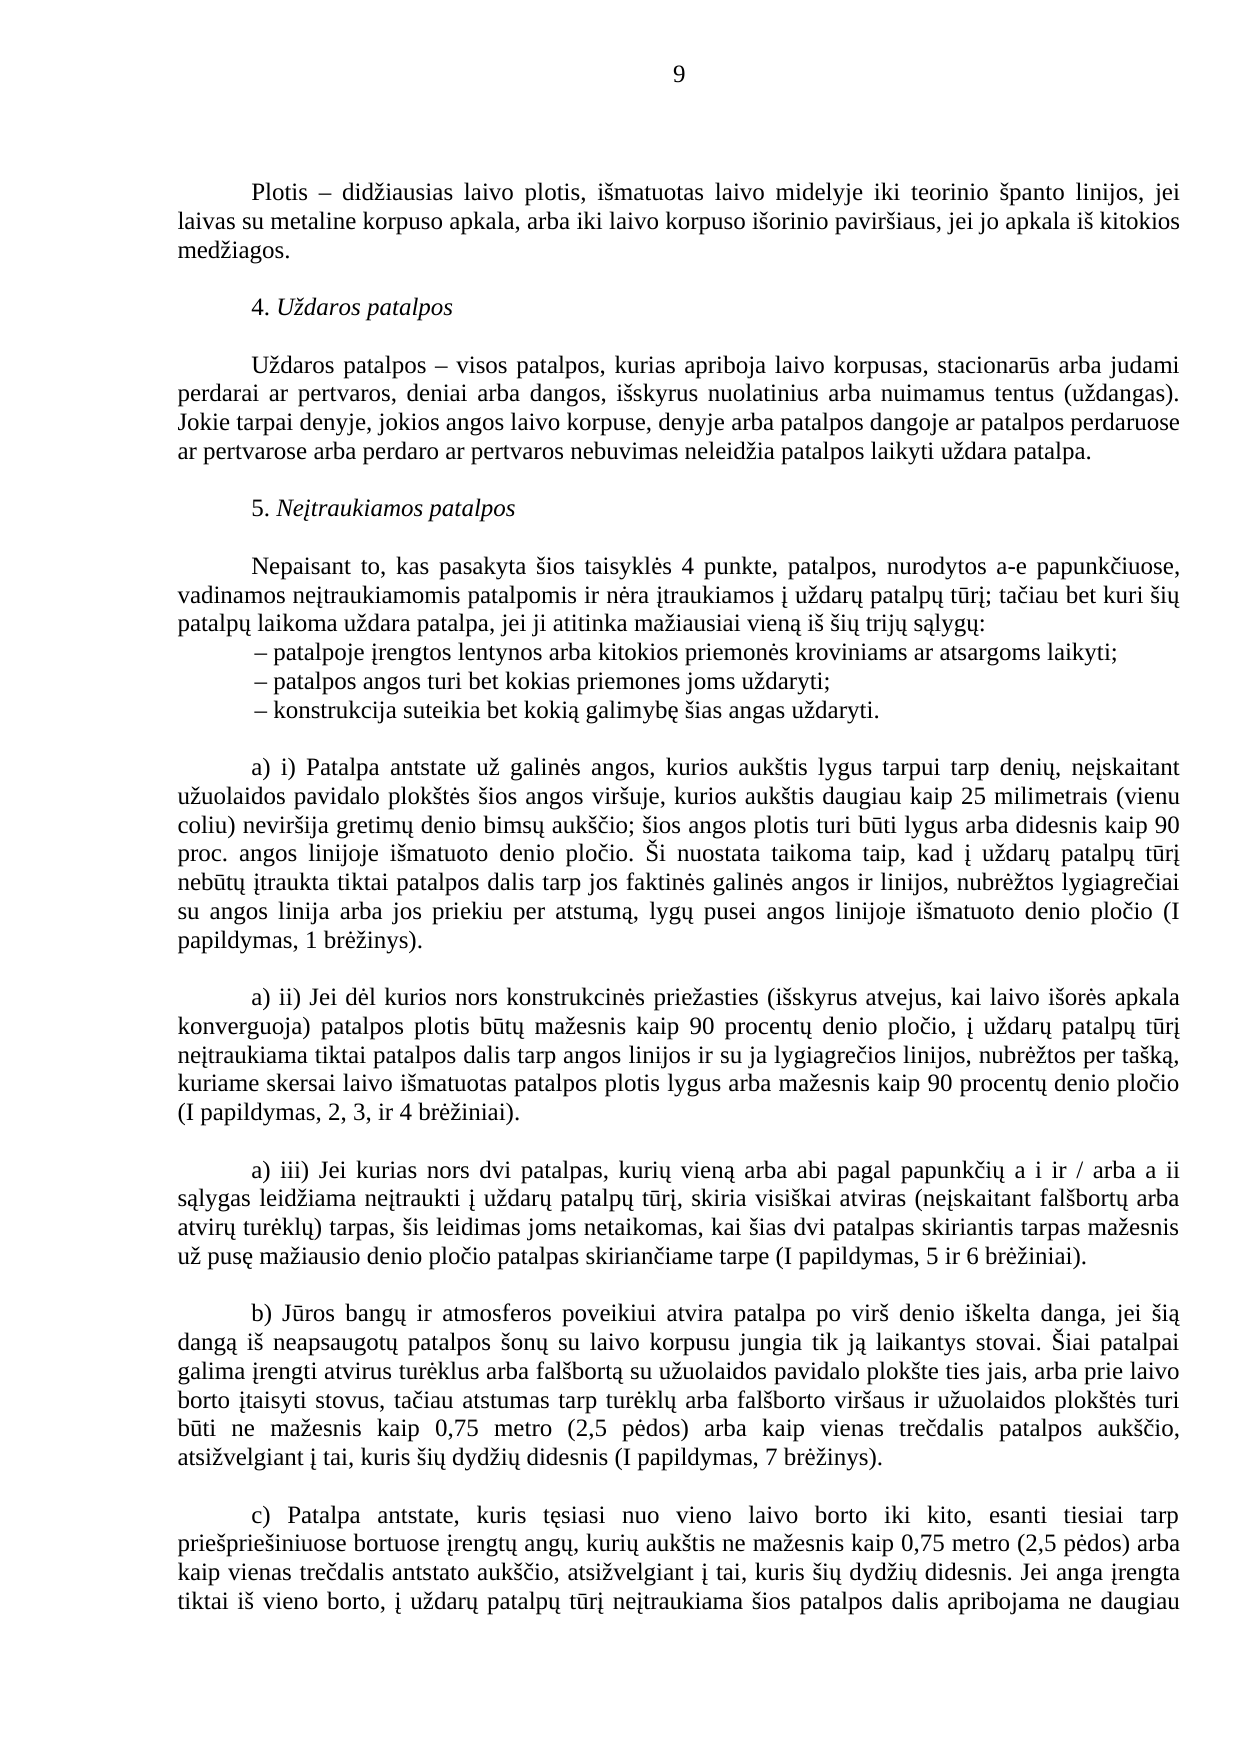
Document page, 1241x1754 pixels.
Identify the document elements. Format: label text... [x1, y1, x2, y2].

text 4. Uždaros patalpos [177, 292, 1181, 321]
text – patalpos angos turi bet kokias priemones joms uždaryti; [254, 666, 1181, 695]
text a) i) Patalpa antstate už galinės angos, kurios aukštis lygus tarpui tarp denių, neįskaitant užuolaidos pavidalo plokštės šios angos viršuje, kurios aukštis daugiau kaip 25 milimetrais (vienu coliu) neviršija gretimų denio bimsų aukščio; šios angos plotis turi būti lygus arba didesnis kaip 90 proc. angos linijoje išmatuoto denio pločio. Ši nuostata taikoma taip, kad į uždarų patalpų tūrį nebūtų įtraukta tiktai patalpos dalis tarp jos faktinės galinės angos ir linijos, nubrėžtos lygiagrečiai su angos linija arba jos priekiu per atstumą, lygų pusei angos linijoje išmatuoto denio pločio (I papildymas, 1 brėžinys). [177, 752, 1181, 953]
text – patalpoje įrengtos lentynos arba kitokios priemonės kroviniams ar atsargoms laikyti; [254, 637, 1181, 666]
text a) iii) Jei kurias nors dvi patalpas, kurių vieną arba abi pagal papunkčių a i ir / arba a ii sąlygas leidžiama neįtraukti į uždarų patalpų tūrį, skiria visiškai atviras (neįskaitant falšbortų arba atvirų turėklų) tarpas, šis leidimas joms netaikomas, kai šias dvi patalpas skiriantis tarpas mažesnis už pusę mažiausio denio pločio patalpas skiriančiame tarpe (I papildymas, 5 ir 6 brėžiniai). [177, 1155, 1181, 1270]
text Uždaros patalpos – visos patalpos, kurias apriboja laivo korpusas, stacionarūs arba judami perdarai ar pertvaros, deniai arba dangos, išskyrus nuolatinius arba nuimamus tentus (uždangas). Jokie tarpai denyje, jokios angos laivo korpuse, denyje arba patalpos dangoje ar patalpos perdaruose ar pertvarose arba perdaro ar pertvaros nebuvimas neleidžia patalpos laikyti uždara patalpa. [177, 350, 1181, 465]
text 5. Neįtraukiamos patalpos [177, 493, 1181, 522]
text – konstrukcija suteikia bet kokią galimybę šias angas uždaryti. [254, 695, 1181, 723]
text Nepaisant to, kas pasakyta šios taisyklės 4 punkte, patalpos, nurodytos a-e papunkčiuose, vadinamos neįtraukiamomis patalpomis ir nėra įtraukiamos į uždarų patalpų tūrį; tačiau bet kuri šių patalpų laikoma uždara patalpa, jei ji atitinka mažiausiai vieną iš šių trijų sąlygų: [177, 551, 1181, 637]
text c) Patalpa antstate, kuris tęsiasi nuo vieno laivo borto iki kito, esanti tiesiai tarp priešpriešiniuose bortuose įrengtų angų, kurių aukštis ne mažesnis kaip 0,75 metro (2,5 pėdos) arba kaip vienas trečdalis antstato aukščio, atsižvelgiant į tai, kuris šių dydžių didesnis. Jei anga įrengta tiktai iš vieno borto, į uždarų patalpų tūrį neįtraukiama šios patalpos dalis apribojama ne daugiau [177, 1500, 1181, 1615]
text Plotis – didžiausias laivo plotis, išmatuotas laivo midelyje iki teorinio španto linijos, jei laivas su metaline korpuso apkala, arba iki laivo korpuso išorinio paviršiaus, jei jo apkala iš kitokios medžiagos. [177, 177, 1181, 263]
text b) Jūros bangų ir atmosferos poveikiui atvira patalpa po virš denio iškelta danga, jei šią dangą iš neapsaugotų patalpos šonų su laivo korpusu jungia tik ją laikantys stovai. Šiai patalpai galima įrengti atvirus turėklus arba falšbortą su užuolaidos pavidalo plokšte ties jais, arba prie laivo borto įtaisyti stovus, tačiau atstumas tarp turėklų arba falšborto viršaus ir užuolaidos plokštės turi būti ne mažesnis kaip 0,75 metro (2,5 pėdos) arba kaip vienas trečdalis patalpos aukščio, atsižvelgiant į tai, kuris šių dydžių didesnis (I papildymas, 7 brėžinys). [177, 1298, 1181, 1471]
text a) ii) Jei dėl kurios nors konstrukcinės priežasties (išskyrus atvejus, kai laivo išorės apkala konverguoja) patalpos plotis būtų mažesnis kaip 90 procentų denio pločio, į uždarų patalpų tūrį neįtraukiama tiktai patalpos dalis tarp angos linijos ir su ja lygiagrečios linijos, nubrėžtos per tašką, kuriame skersai laivo išmatuotas patalpos plotis lygus arba mažesnis kaip 90 procentų denio pločio (I papildymas, 2, 3, ir 4 brėžiniai). [177, 982, 1181, 1126]
